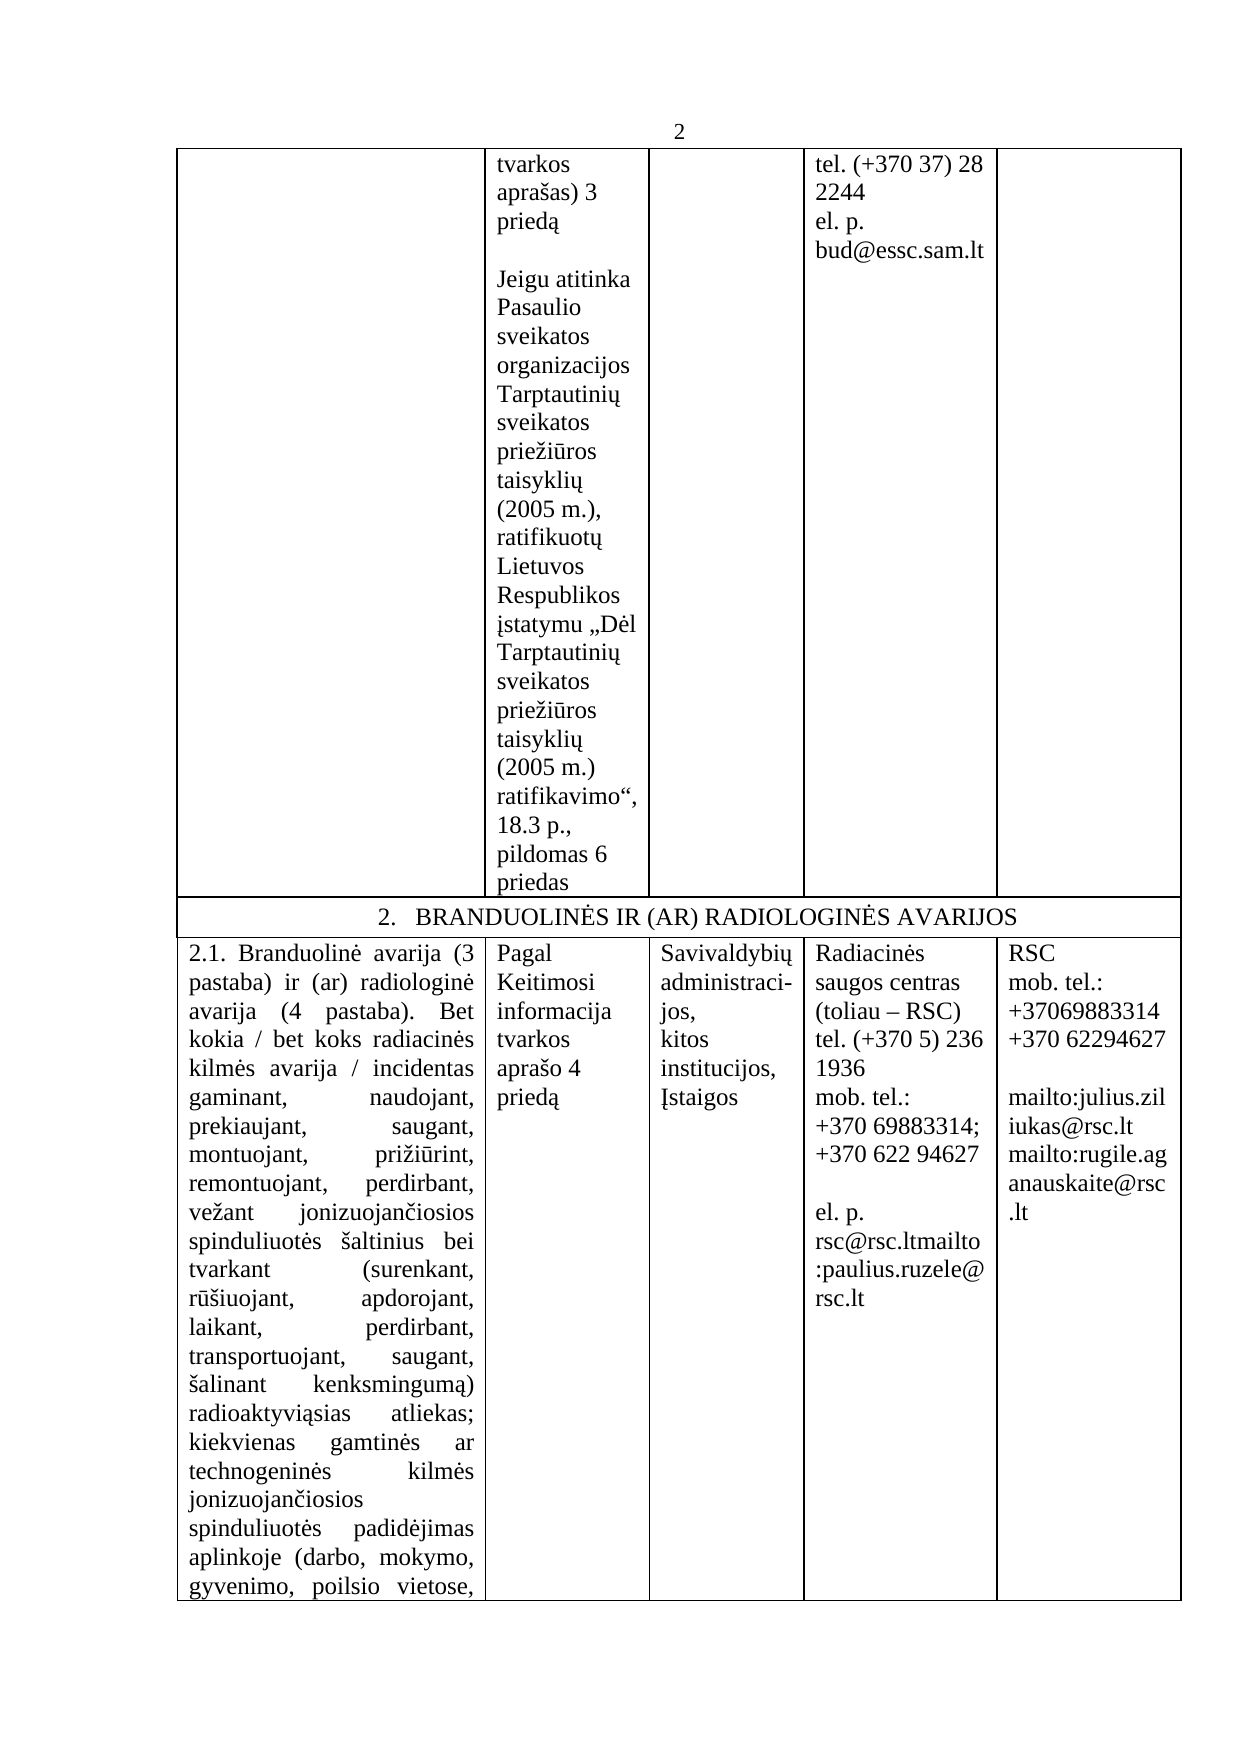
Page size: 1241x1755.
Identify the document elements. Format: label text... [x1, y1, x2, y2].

table_cell 2.1. Branduolinė avarija (3 pastaba) ir (ar) radiologinė avarija (4 pastaba). Bet kokia / bet koks radiacinės kilmės avarija / incidentas gaminant, naudojant, prekiaujant, saugant, montuojant, prižiūrint, remontuojant, perdirbant, vežant jonizuojančiosios spinduliuotės šaltinius bei tvarkant (surenkant, rūšiuojant, apdorojant, laikant, perdirbant, transportuojant, saugant, šalinant kenksmingumą) radioaktyviąsias atliekas; kiekvienas gamtinės ar technogeninės kilmės jonizuojančiosios spinduliuotės padidėjimas aplinkoje (darbo, mokymo, gyvenimo, poilsio vietose, [178, 938, 485, 1599]
table_cell [650, 149, 803, 896]
table_cell Savivaldybių administraci-jos, kitos institucijos, Įstaigos [650, 938, 803, 1599]
table_cell Pagal Keitimosi informacija tvarkos aprašo 4 priedą [486, 938, 649, 1599]
table_cell [998, 149, 1180, 896]
table_cell [178, 149, 484, 896]
table_cell RSC mob. tel.: +37069883314 +370 62294627 mailto:julius.ziliukas@rsc.lt mailto:rugile.aganauskaite@rsc.lt [998, 938, 1180, 1599]
table_cell tvarkos aprašas) 3 priedą Jeigu atitinka Pasaulio sveikatos organizacijos Tarptautinių sveikatos priežiūros taisyklių (2005 m.), ratifikuotų Lietuvos Respublikos įstatymu „Dėl Tarptautinių sveikatos priežiūros taisyklių (2005 m.) ratifikavimo“, 18.3 p., pildomas 6 priedas [486, 149, 648, 896]
table_cell 2. BRANDUOLINĖS IR (AR) RADIOLOGINĖS AVARIJOS [178, 898, 1180, 937]
table_cell tel. (+370 37) 28 2244 el. p. bud@essc.sam.lt [805, 149, 996, 896]
table_cell Radiacinės saugos centras (toliau – RSC) tel. (+370 5) 236 1936 mob. tel.: +370 69883314; +370 622 94627 el. p. rsc@rsc.ltmailto:paulius.ruzele@rsc.lt [805, 938, 996, 1599]
